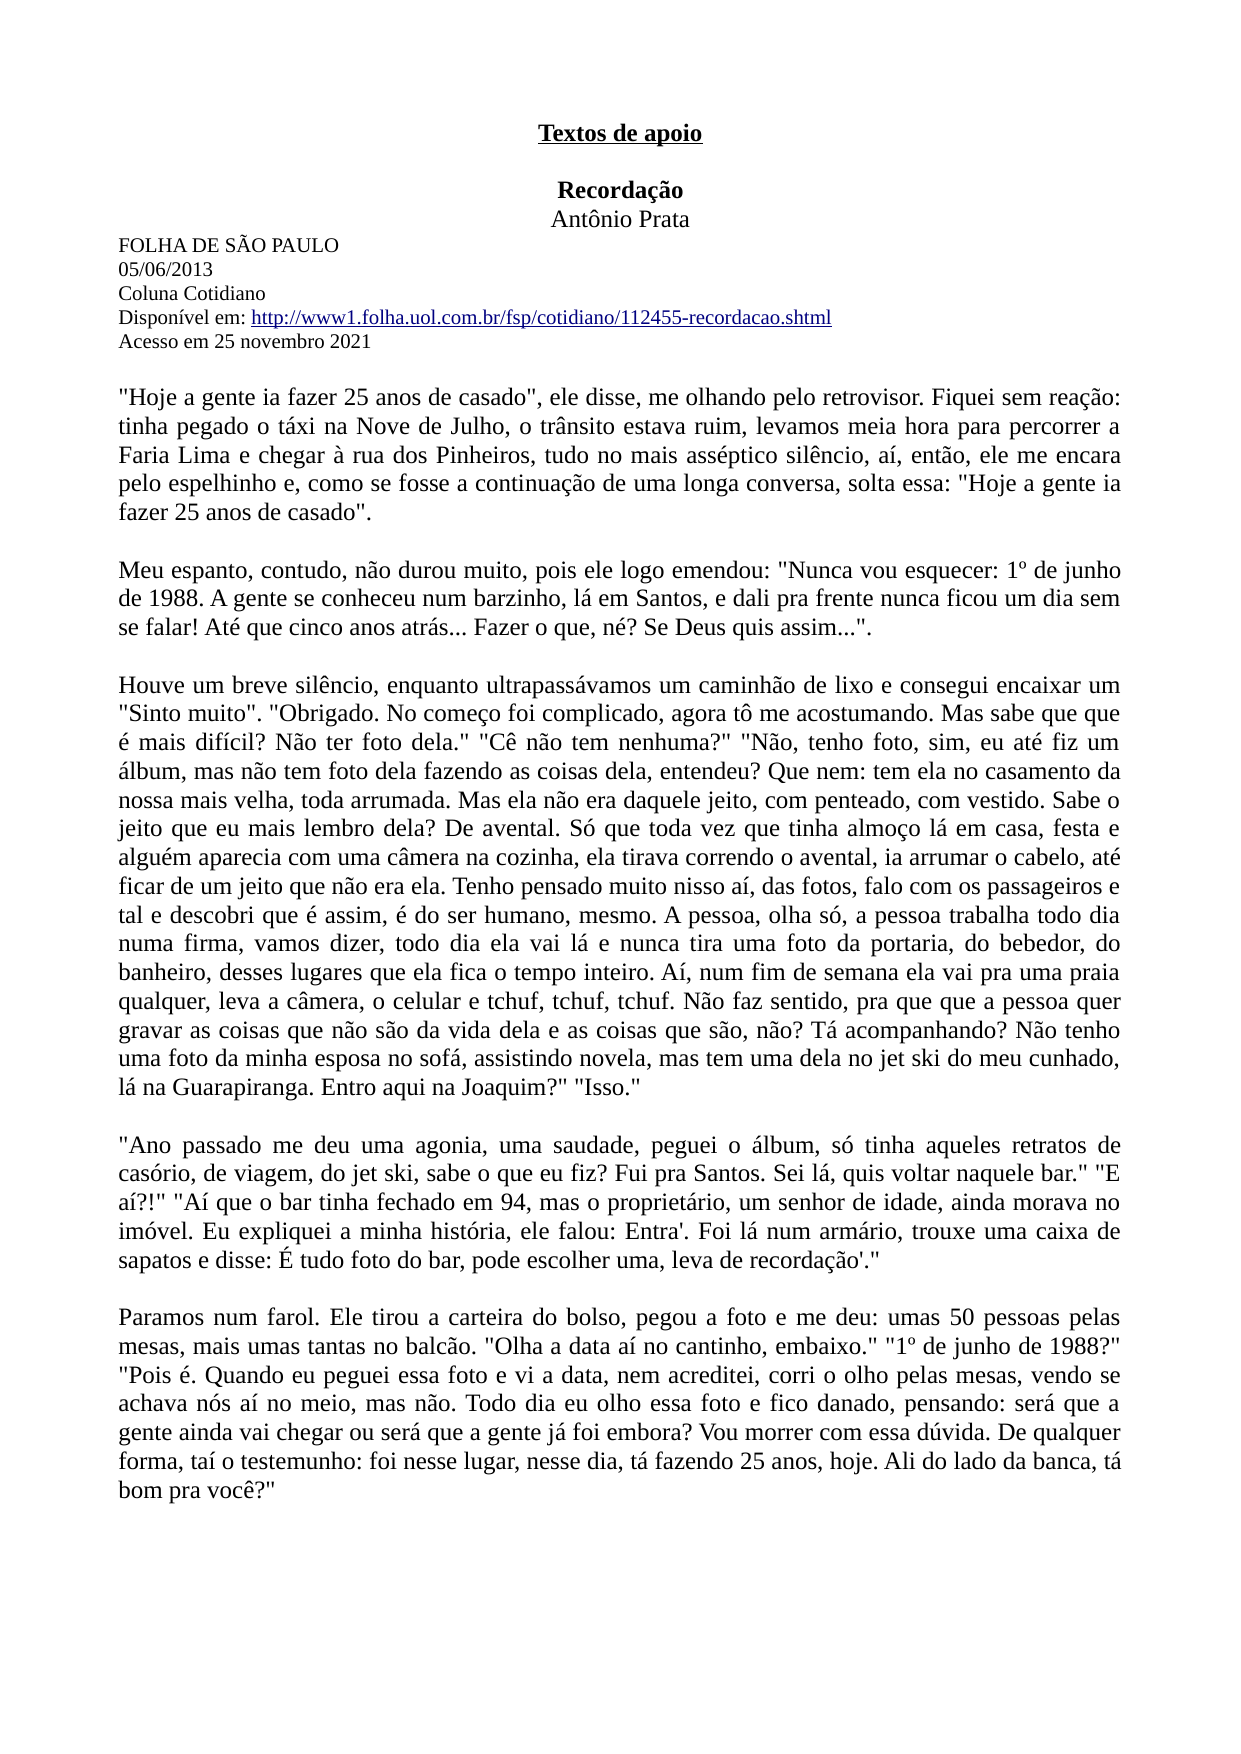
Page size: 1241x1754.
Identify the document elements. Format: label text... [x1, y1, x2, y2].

text "Hoje a gente ia fazer 25 anos de casado", ele disse, me olhando pelo retrovisor. Fiquei sem reação: tinha pegado o táxi na Nove de Julho, o trânsito estava ruim, levamos meia hora para percorrer a Faria Lima e chegar à rua dos Pinheiros, tudo no mais asséptico silêncio, aí, então, ele me encara pelo espelhinho e, como se fosse a continuação de uma longa conversa, solta essa: "Hoje a gente ia fazer 25 anos de casado". [118, 382, 1122, 526]
text Houve um breve silêncio, enquanto ultrapassávamos um caminhão de lixo e consegui encaixar um "Sinto muito". "Obrigado. No começo foi complicado, agora tô me acostumando. Mas sabe que que é mais difícil? Não ter foto dela." "Cê não tem nenhuma?" "Não, tenho foto, sim, eu até fiz um álbum, mas não tem foto dela fazendo as coisas dela, entendeu? Que nem: tem ela no casamento da nossa mais velha, toda arrumada. Mas ela não era daquele jeito, com penteado, com vestido. Sabe o jeito que eu mais lembro dela? De avental. Só que toda vez que tinha almoço lá em casa, festa e alguém aparecia com uma câmera na cozinha, ela tirava correndo o avental, ia arrumar o cabelo, até ficar de um jeito que não era ela. Tenho pensado muito nisso aí, das fotos, falo com os passageiros e tal e descobri que é assim, é do ser humano, mesmo. A pessoa, olha só, a pessoa trabalha todo dia numa firma, vamos dizer, todo dia ela vai lá e nunca tira uma foto da portaria, do bebedor, do banheiro, desses lugares que ela fica o tempo inteiro. Aí, num fim de semana ela vai pra uma praia qualquer, leva a câmera, o celular e tchuf, tchuf, tchuf. Não faz sentido, pra que que a pessoa quer gravar as coisas que não são da vida dela e as coisas que são, não? Tá acompanhando? Não tenho uma foto da minha esposa no sofá, assistindo novela, mas tem uma dela no jet ski do meu cunhado, lá na Guarapiranga. Entro aqui na Joaquim?" "Isso." [118, 670, 1122, 1101]
text Paramos num farol. Ele tirou a carteira do bolso, pegou a foto e me deu: umas 50 pessoas pelas mesas, mais umas tantas no balcão. "Olha a data aí no cantinho, embaixo." "1º de junho de 1988?" "Pois é. Quando eu peguei essa foto e vi a data, nem acreditei, corri o olho pelas mesas, vendo se achava nós aí no meio, mas não. Todo dia eu olho essa foto e fico danado, pensando: será que a gente ainda vai chegar ou será que a gente já foi embora? Vou morrer com essa dúvida. De qualquer forma, taí o testemunho: foi nesse lugar, nesse dia, tá fazendo 25 anos, hoje. Ali do lado da banca, tá bom pra você?" [118, 1302, 1122, 1503]
text 05/06/2013 [118, 257, 1122, 281]
text "Ano passado me deu uma agonia, uma saudade, peguei o álbum, só tinha aqueles retratos de casório, de viagem, do jet ski, sabe o que eu fiz? Fui pra Santos. Sei lá, quis voltar naquele bar." "E aí?!" "Aí que o bar tinha fechado em 94, mas o proprietário, um senhor de idade, ainda morava no imóvel. Eu expliquei a minha história, ele falou: Entra'. Foi lá num armário, trouxe uma caixa de sapatos e disse: É tudo foto do bar, pode escolher uma, leva de recordação'." [118, 1130, 1122, 1273]
text FOLHA DE SÃO PAULO [118, 233, 1122, 257]
text Coluna Cotidiano [118, 281, 1122, 305]
text Acesso em 25 novembro 2021 [118, 329, 1122, 353]
text Meu espanto, contudo, não durou muito, pois ele logo emendou: "Nunca vou esquecer: 1º de junho de 1988. A gente se conheceu num barzinho, lá em Santos, e dali pra frente nunca ficou um dia sem se falar! Até que cinco anos atrás... Fazer o que, né? Se Deus quis assim...". [118, 555, 1122, 641]
text Textos de apoio [118, 118, 1122, 147]
text Antônio Prata [118, 204, 1122, 233]
text Recordação [118, 176, 1122, 204]
text Disponível em: http://www1.folha.uol.com.br/fsp/cotidiano/112455-recordacao.shtml [118, 305, 1122, 329]
